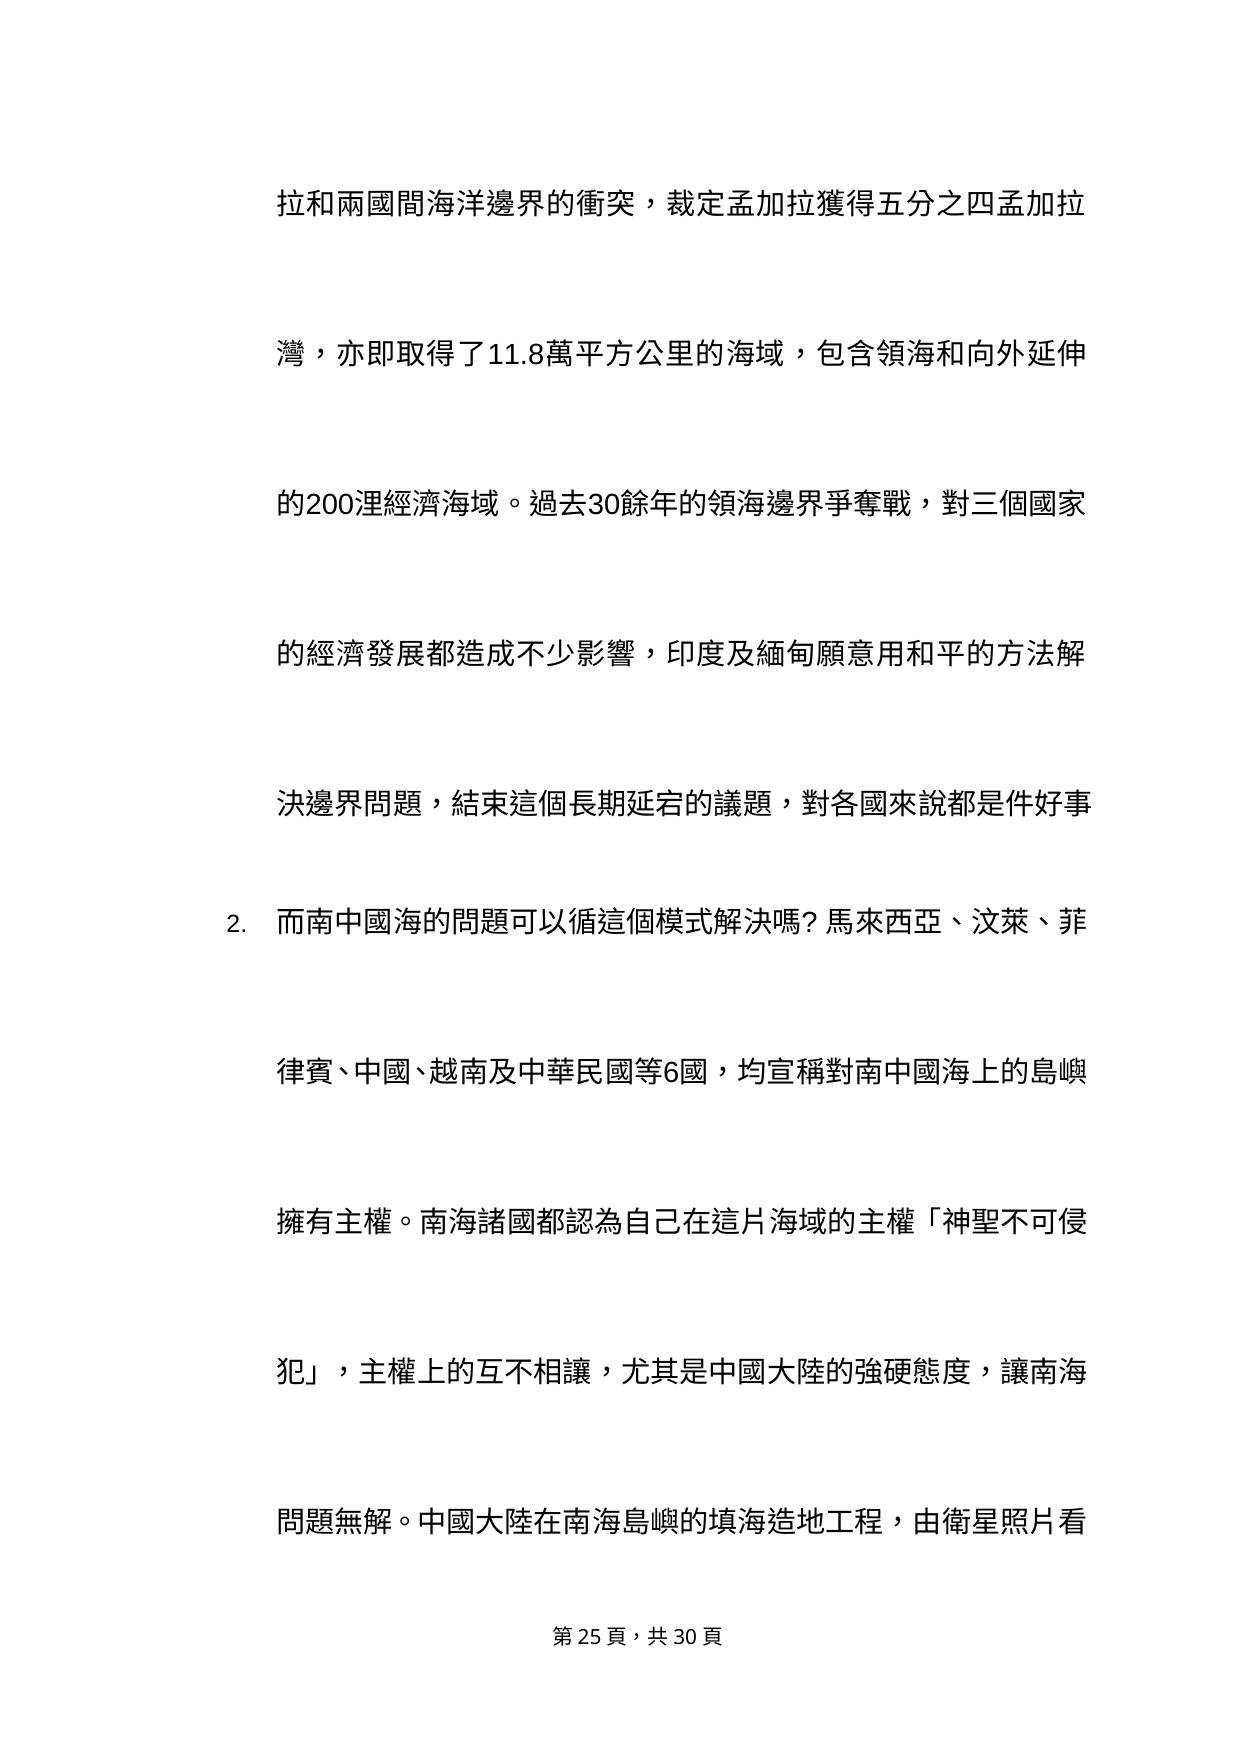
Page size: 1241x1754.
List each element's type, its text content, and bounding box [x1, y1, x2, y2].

list 2009年孟加拉同時對印度、緬甸提出抗議，表達和兩國之間的海洋邊界不滿。2012年國際海洋法法庭(International Tribunal on the Law of the Sea)判決及2014年聯合國法庭判決，結束孟加拉和兩國間海洋邊界的衝突，裁定孟加拉獲得五分之四孟加拉灣，亦即取得了11.8萬平方公里的海域，包含領海和向外延伸的200浬經濟海域。過去30餘年的領海邊界爭奪戰，對三個國家的經濟發展都造成不少影響，印度及緬甸願意用和平的方法解決邊界問題，結束這個長期延宕的議題，對各國來說都是件好事。 [226, 164, 1087, 839]
list 而南中國海的問題可以循這個模式解決嗎? 馬來西亞、汶萊、菲律賓、中國、越南及中華民國等6國，均宣稱對南中國海上的島嶼擁有主權。南海諸國都認為自己在這片海域的主權「神聖不可侵犯」，主權上的互不相讓，尤其是中國大陸的強硬態度，讓南海問題無解。中國大陸在南海島嶼的填海造地工程，由衛星照片看 [226, 882, 1087, 1557]
